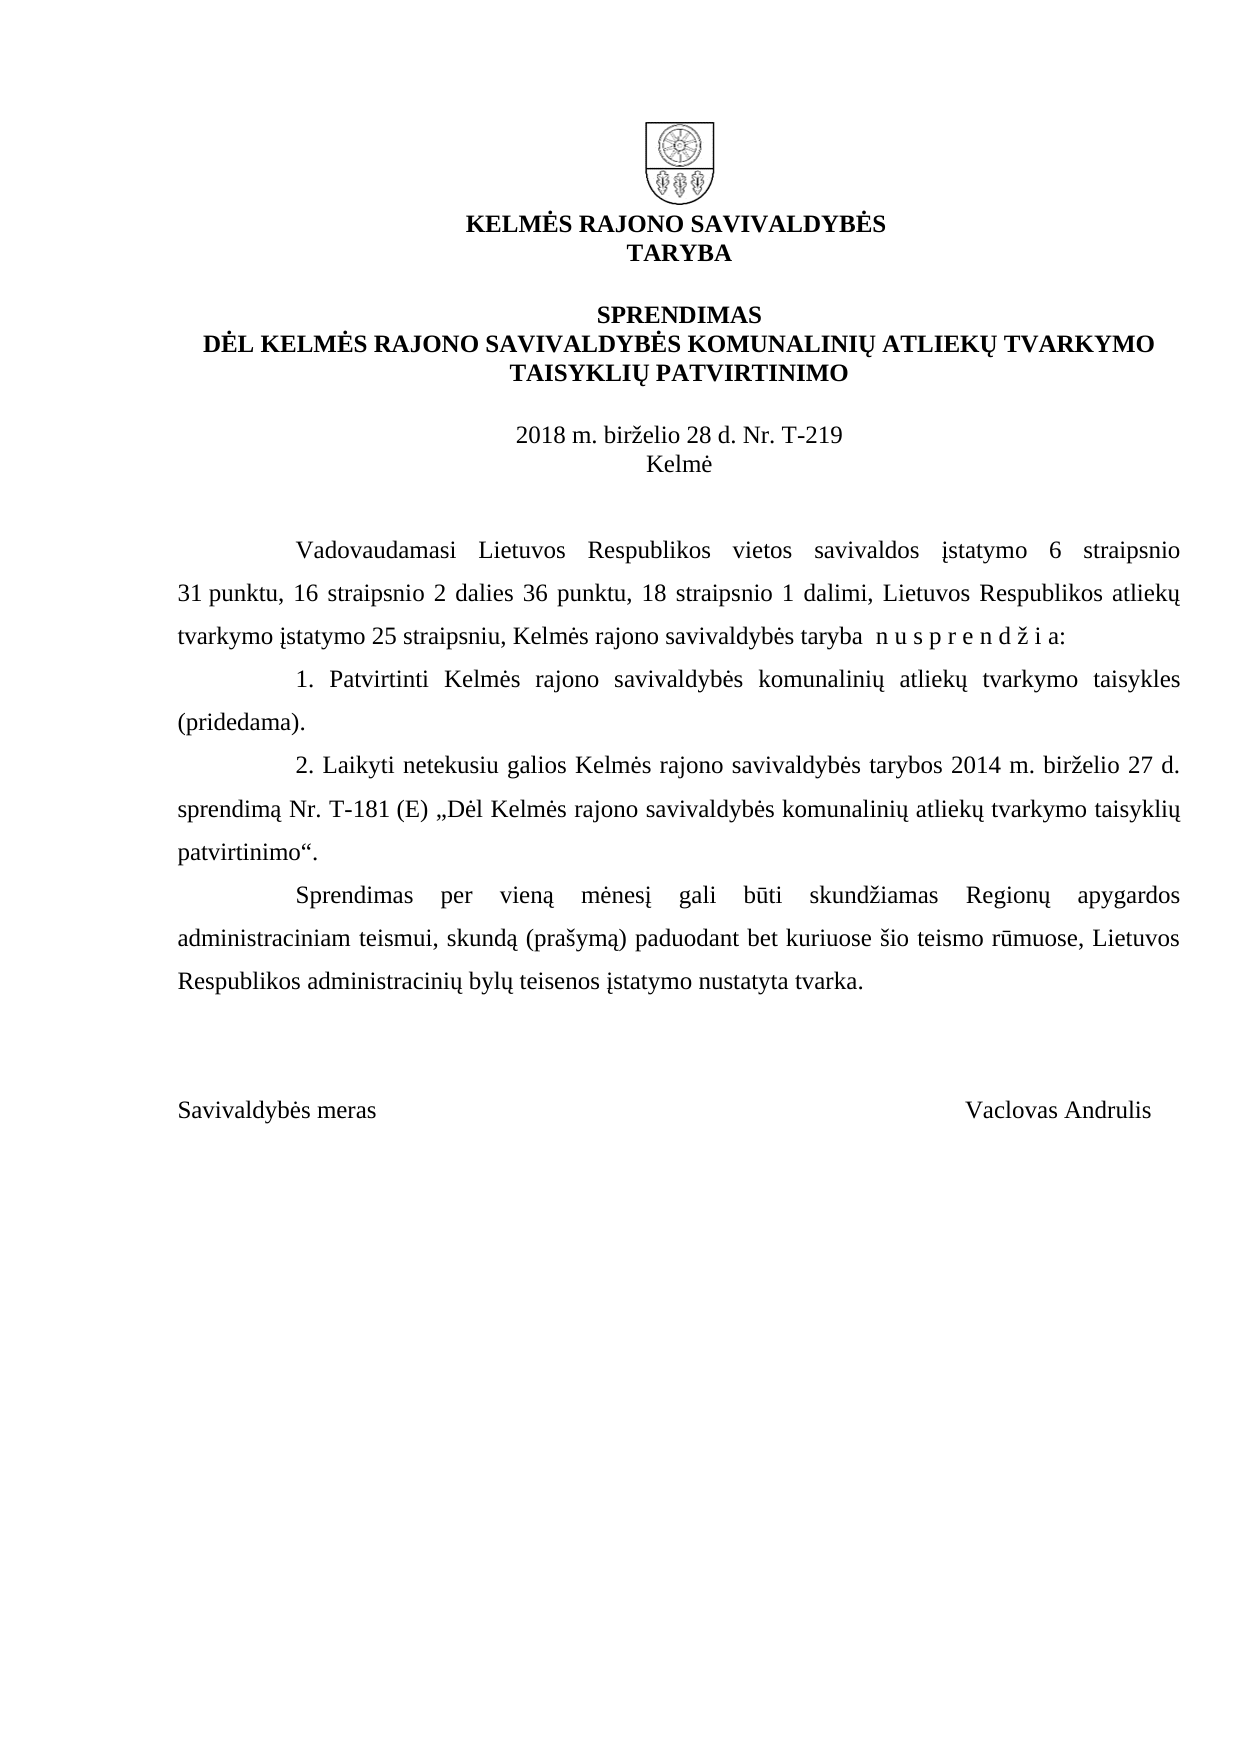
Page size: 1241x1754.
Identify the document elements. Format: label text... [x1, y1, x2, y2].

text 1. Patvirtinti Kelmės rajono savivaldybės komunalinių atliekų tvarkymo taisykles (pridedama). [177, 664, 1181, 736]
text Kelmė [177, 449, 1181, 477]
text 2018 m. birželio 28 d. Nr. T-219 [177, 420, 1181, 449]
text 2. Laikyti netekusiu galios Kelmės rajono savivaldybės tarybos 2014 m. birželio 27 d. sprendimą Nr. T-181 (E) „Dėl Kelmės rajono savivaldybės komunalinių atliekų tvarkymo taisyklių patvirtinimo“. [177, 751, 1181, 866]
text TARYBA [177, 238, 1181, 267]
text SPRENDIMAS [177, 300, 1181, 329]
text Savivaldybės meras Vaclovas Andrulis [177, 1096, 1181, 1124]
text KELMĖS RAJONO SAVIVALDYBĖS [177, 209, 1181, 238]
text DĖL KELMĖS RAJONO SAVIVALDYBĖS KOMUNALINIŲ ATLIEKŲ TVARKYMO TAISYKLIŲ PATVIRTINIMO [177, 329, 1181, 386]
text Vadovaudamasi Lietuvos Respublikos vietos savivaldos įstatymo 6 straipsnio 31 punktu, 16 straipsnio 2 dalies 36 punktu, 18 straipsnio 1 dalimi, Lietuvos Respublikos atliekų tvarkymo įstatymo 25 straipsniu, Kelmės rajono savivaldybės taryba nusprendžia: [177, 535, 1181, 650]
text Sprendimas per vieną mėnesį gali būti skundžiamas Regionų apygardos administraciniam teismui, skundą (prašymą) paduodant bet kuriuose šio teismo rūmuose, Lietuvos Respublikos administracinių bylų teisenos įstatymo nustatyta tvarka. [177, 880, 1181, 995]
